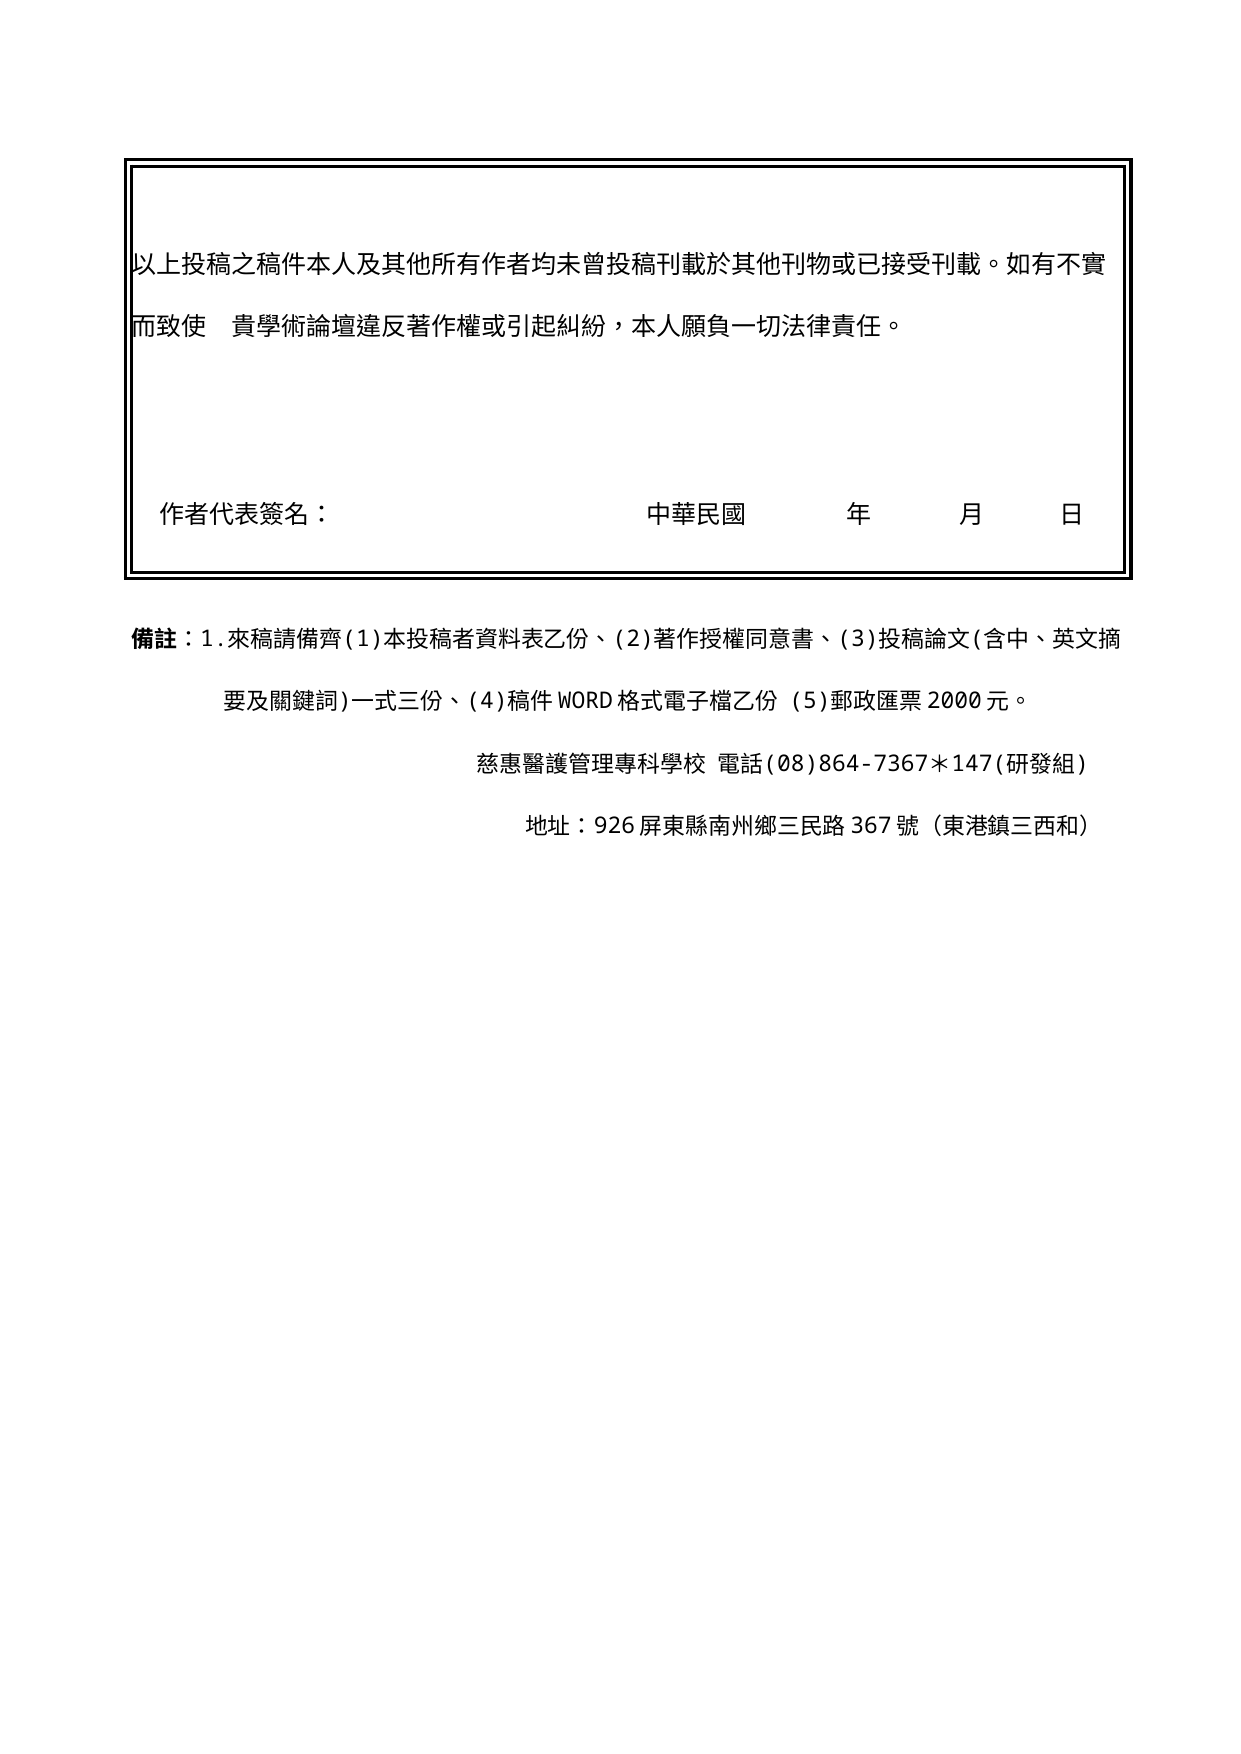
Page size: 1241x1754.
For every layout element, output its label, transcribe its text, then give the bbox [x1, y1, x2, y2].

text 備註：1.來稿請備齊(1)本投稿者資料表乙份、(2)著作授權同意書、(3)投稿論文(含中、英文摘要及關鍵詞)一式三份、(4)稿件WORD格式電子檔乙份 (5)郵政匯票2000元。 [131, 596, 1125, 721]
text 慈惠醫護管理專科學校 電話(08)864-7367＊147(研發組) 地址：926屏東縣南州鄉三民路367號（東港鎮三西和） [131, 721, 1102, 846]
table_cell 以上投稿之稿件本人及其他所有作者均未曾投稿刊載於其他刊物或已接受刊載。如有不實而致使 貴學術論壇違反著作權或引起糾紛，本人願負一切法律責任。 作者代表簽名： 中華民國 年 月 日 [129, 161, 1128, 571]
